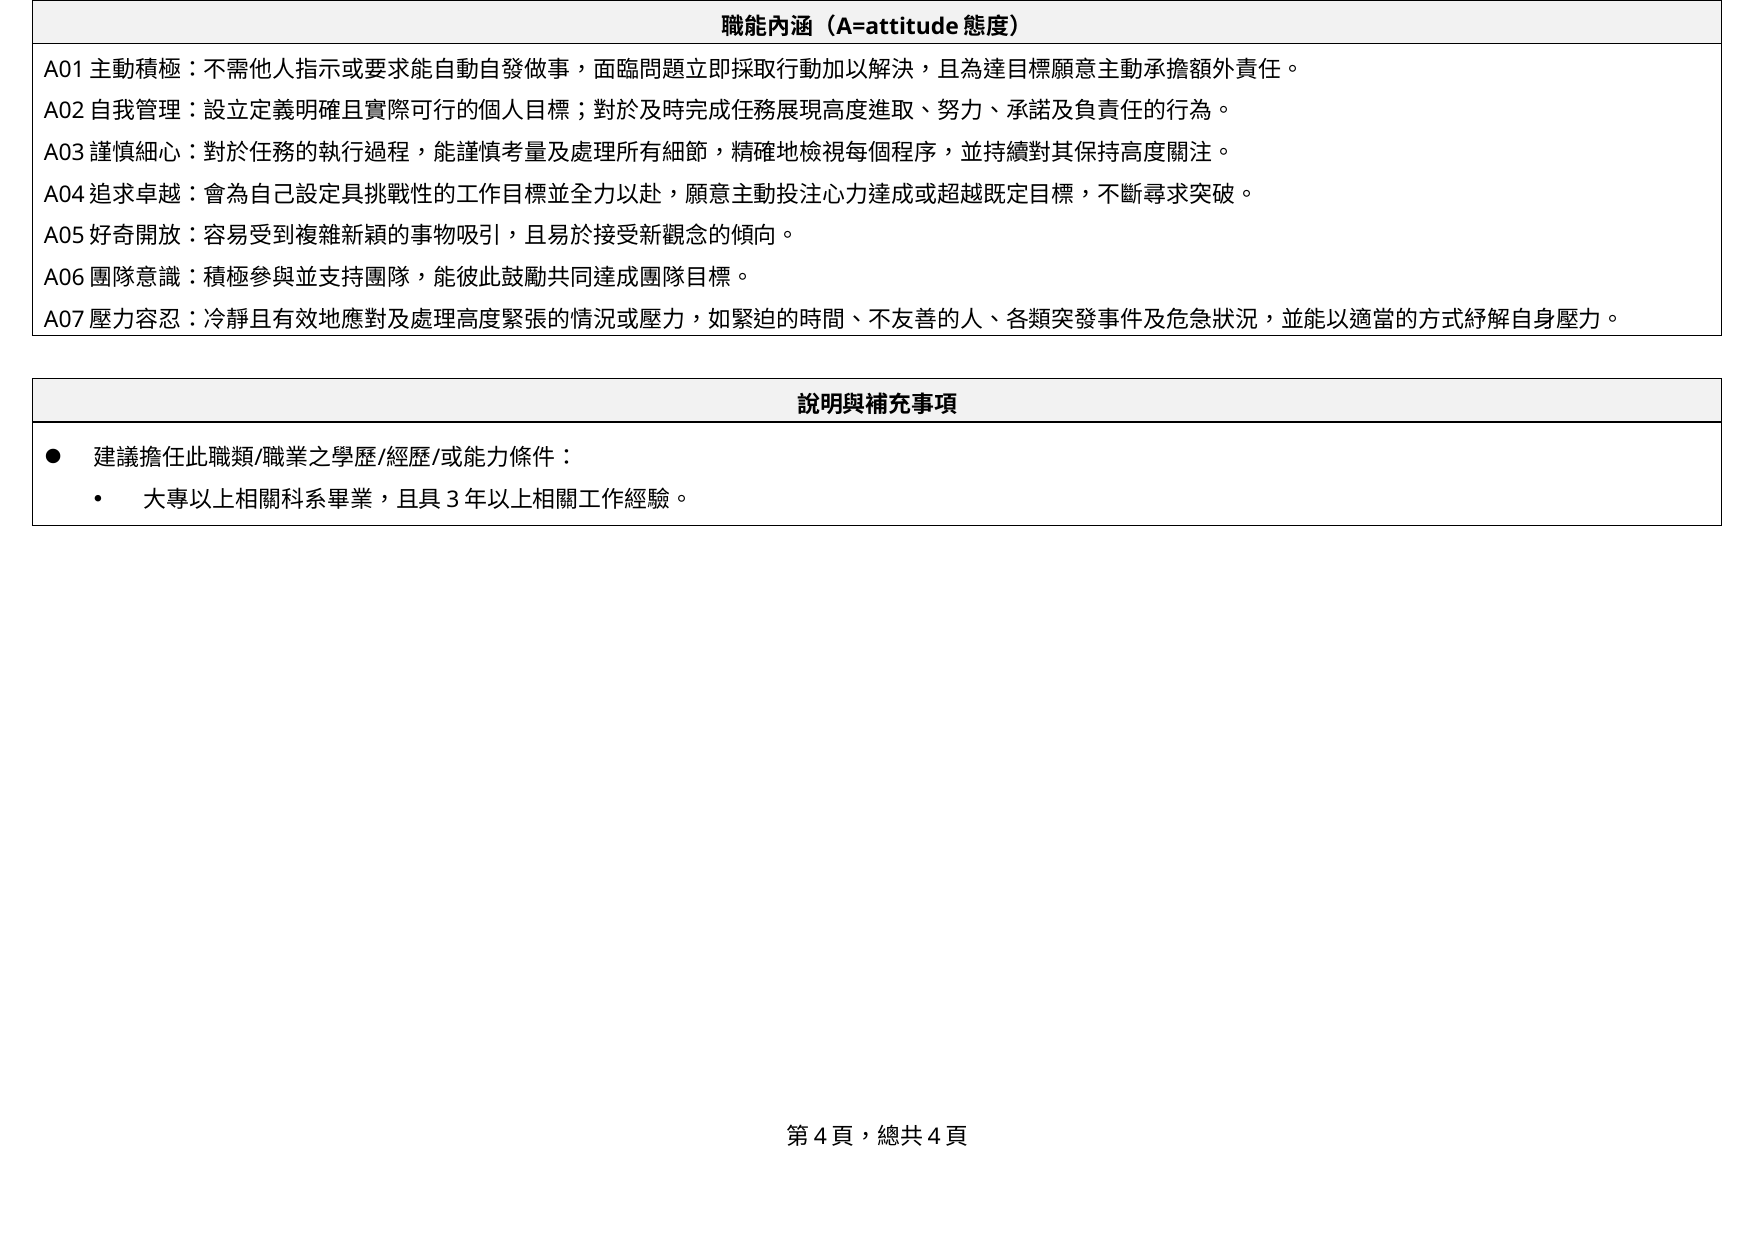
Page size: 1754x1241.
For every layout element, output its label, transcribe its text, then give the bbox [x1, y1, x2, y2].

table_cell A01主動積極：不需他人指示或要求能自動自發做事，面臨問題立即採取行動加以解決，且為達目標願意主動承擔額外責任。 A02自我管理：設立定義明確且實際可行的個人目標；對於及時完成任務展現高度進取、努力、承諾及負責任的行為。 A03謹慎細心：對於任務的執行過程，能謹慎考量及處理所有細節，精確地檢視每個程序，並持續對其保持高度關注。 A04追求卓越：會為自己設定具挑戰性的工作目標並全力以赴，願意主動投注心力達成或超越既定目標，不斷尋求突破。 A05好奇開放：容易受到複雜新穎的事物吸引，且易於接受新觀念的傾向。 A06團隊意識：積極參與並支持團隊，能彼此鼓勵共同達成團隊目標。 A07壓力容忍：冷靜且有效地應對及處理高度緊張的情況或壓力，如緊迫的時間、不友善的人、各類突發事件及危急狀況，並能以適當的方式紓解自身壓力。 [33, 44, 1721, 335]
table_cell 建議擔任此職類/職業之學歷/經歷/或能力條件： 大專以上相關科系畢業，且具3年以上相關工作經驗。 [33, 423, 1721, 525]
table_header 說明與補充事項 [33, 379, 1721, 421]
table_header 職能內涵（A=attitude態度） [33, 1, 1721, 43]
